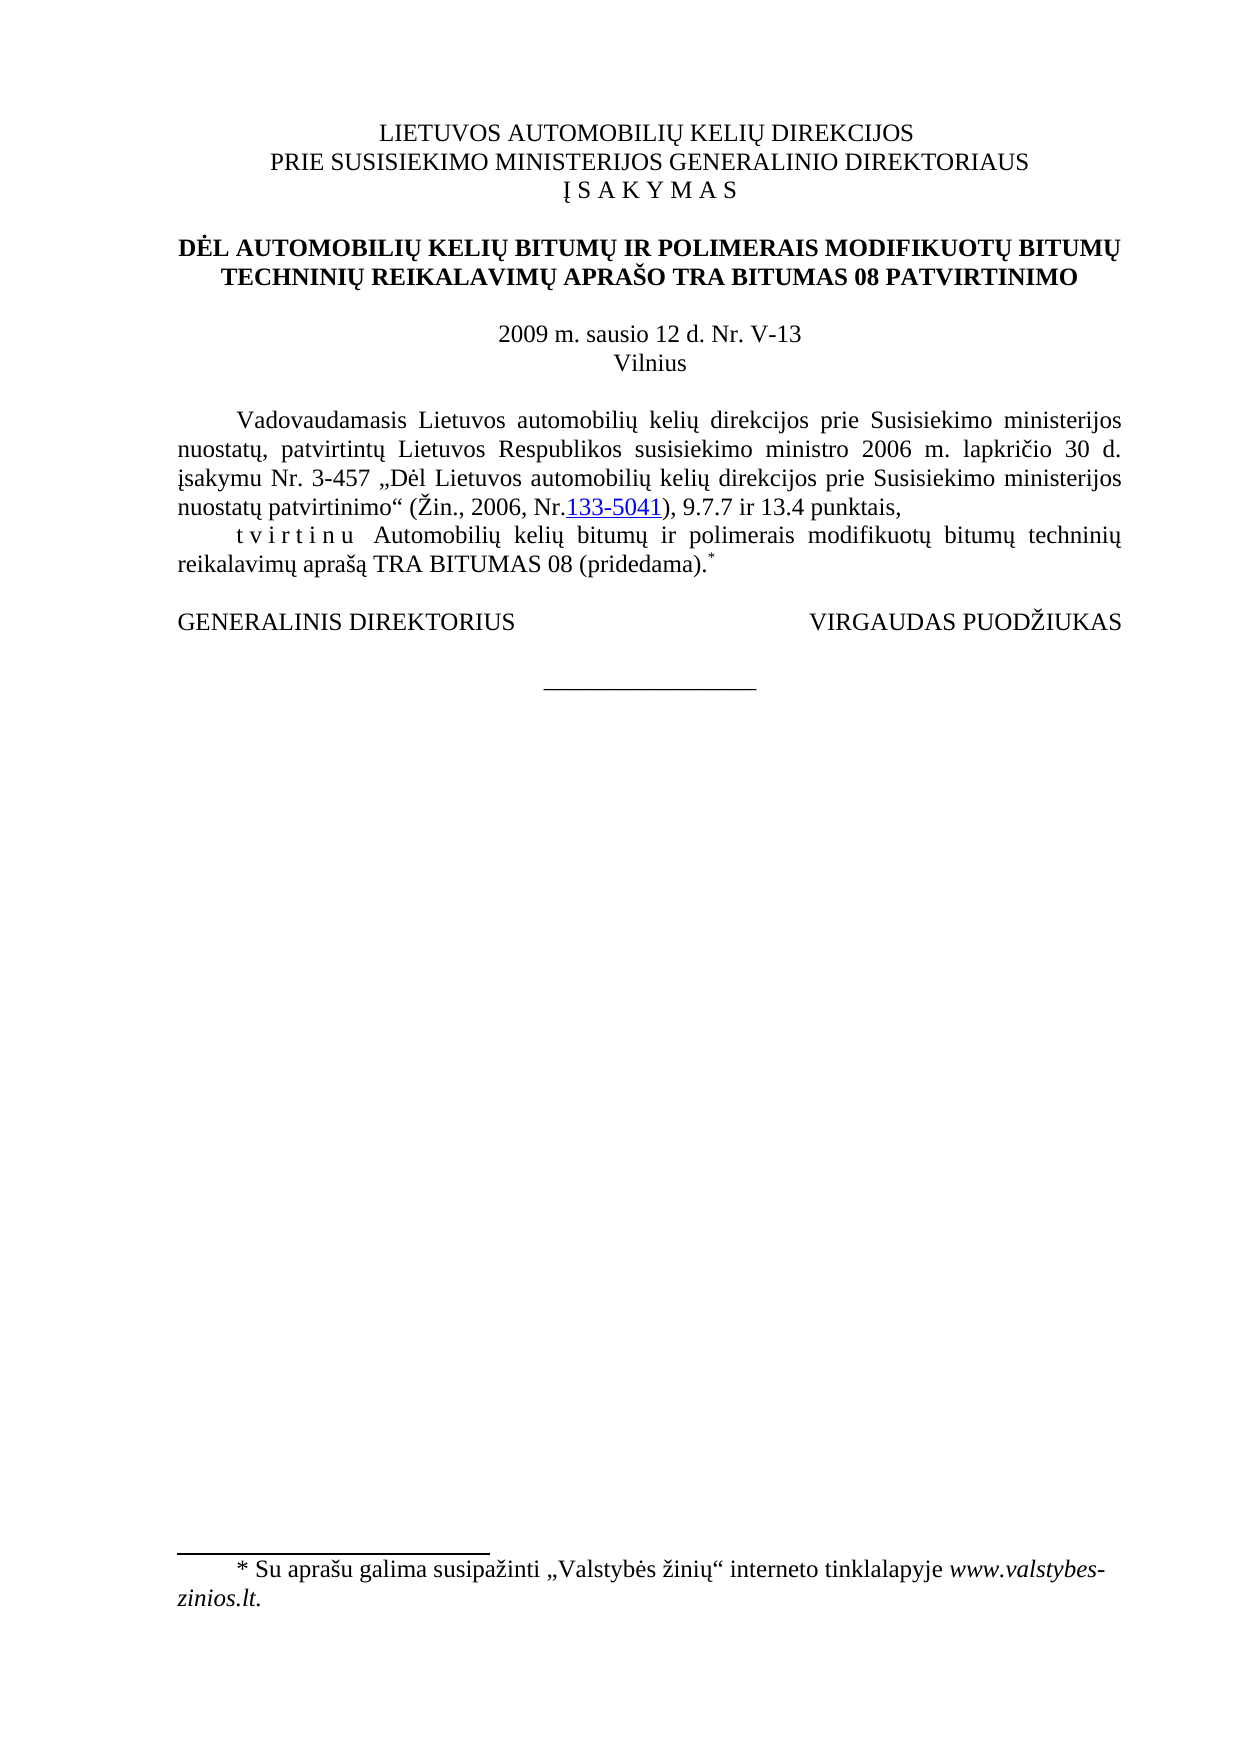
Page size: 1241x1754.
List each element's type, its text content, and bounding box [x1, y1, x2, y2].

text Vilnius [177, 348, 1122, 377]
text _________________ [177, 664, 1122, 693]
text LIETUVOS AUTOMOBILIŲ KELIŲ DIREKCIJOS [177, 118, 1122, 147]
text GENERALINIS DIREKTORIUS VIRGAUDAS PUODŽIUKAS [177, 607, 1122, 636]
text tvirtinu Automobilių kelių bitumų ir polimerais modifikuotų bitumų techninių reikalavimų aprašą TRA BITUMAS 08 (pridedama). [177, 521, 1122, 578]
text ĮSAKYMAS [177, 176, 1122, 204]
text 2009 m. sausio 12 d. Nr. V-13 [177, 319, 1122, 348]
text DĖL AUTOMOBILIŲ KELIŲ BITUMŲ IR POLIMERAIS MODIFIKUOTŲ BITUMŲ TECHNINIŲ REIKALAVIMŲ APRAŠO TRA BITUMAS 08 PATVIRTINIMO [177, 233, 1122, 291]
text PRIE SUSISIEKIMO MINISTERIJOS GENERALINIO DIREKTORIAUS [177, 147, 1122, 176]
text Su aprašu galima susipažinti „Valstybės žinių“ interneto tinklalapyje www.valstybes-zinios.lt. [177, 1554, 1122, 1611]
text Vadovaudamasis Lietuvos automobilių kelių direkcijos prie Susisiekimo ministerijos nuostatų, patvirtintų Lietuvos Respublikos susisiekimo ministro 2006 m. lapkričio 30 d. įsakymu Nr. 3-457 „Dėl Lietuvos automobilių kelių direkcijos prie Susisiekimo ministerijos nuostatų patvirtinimo“ (Žin., 2006, Nr.133-5041), 9.7.7 ir 13.4 punktais, [177, 406, 1122, 521]
